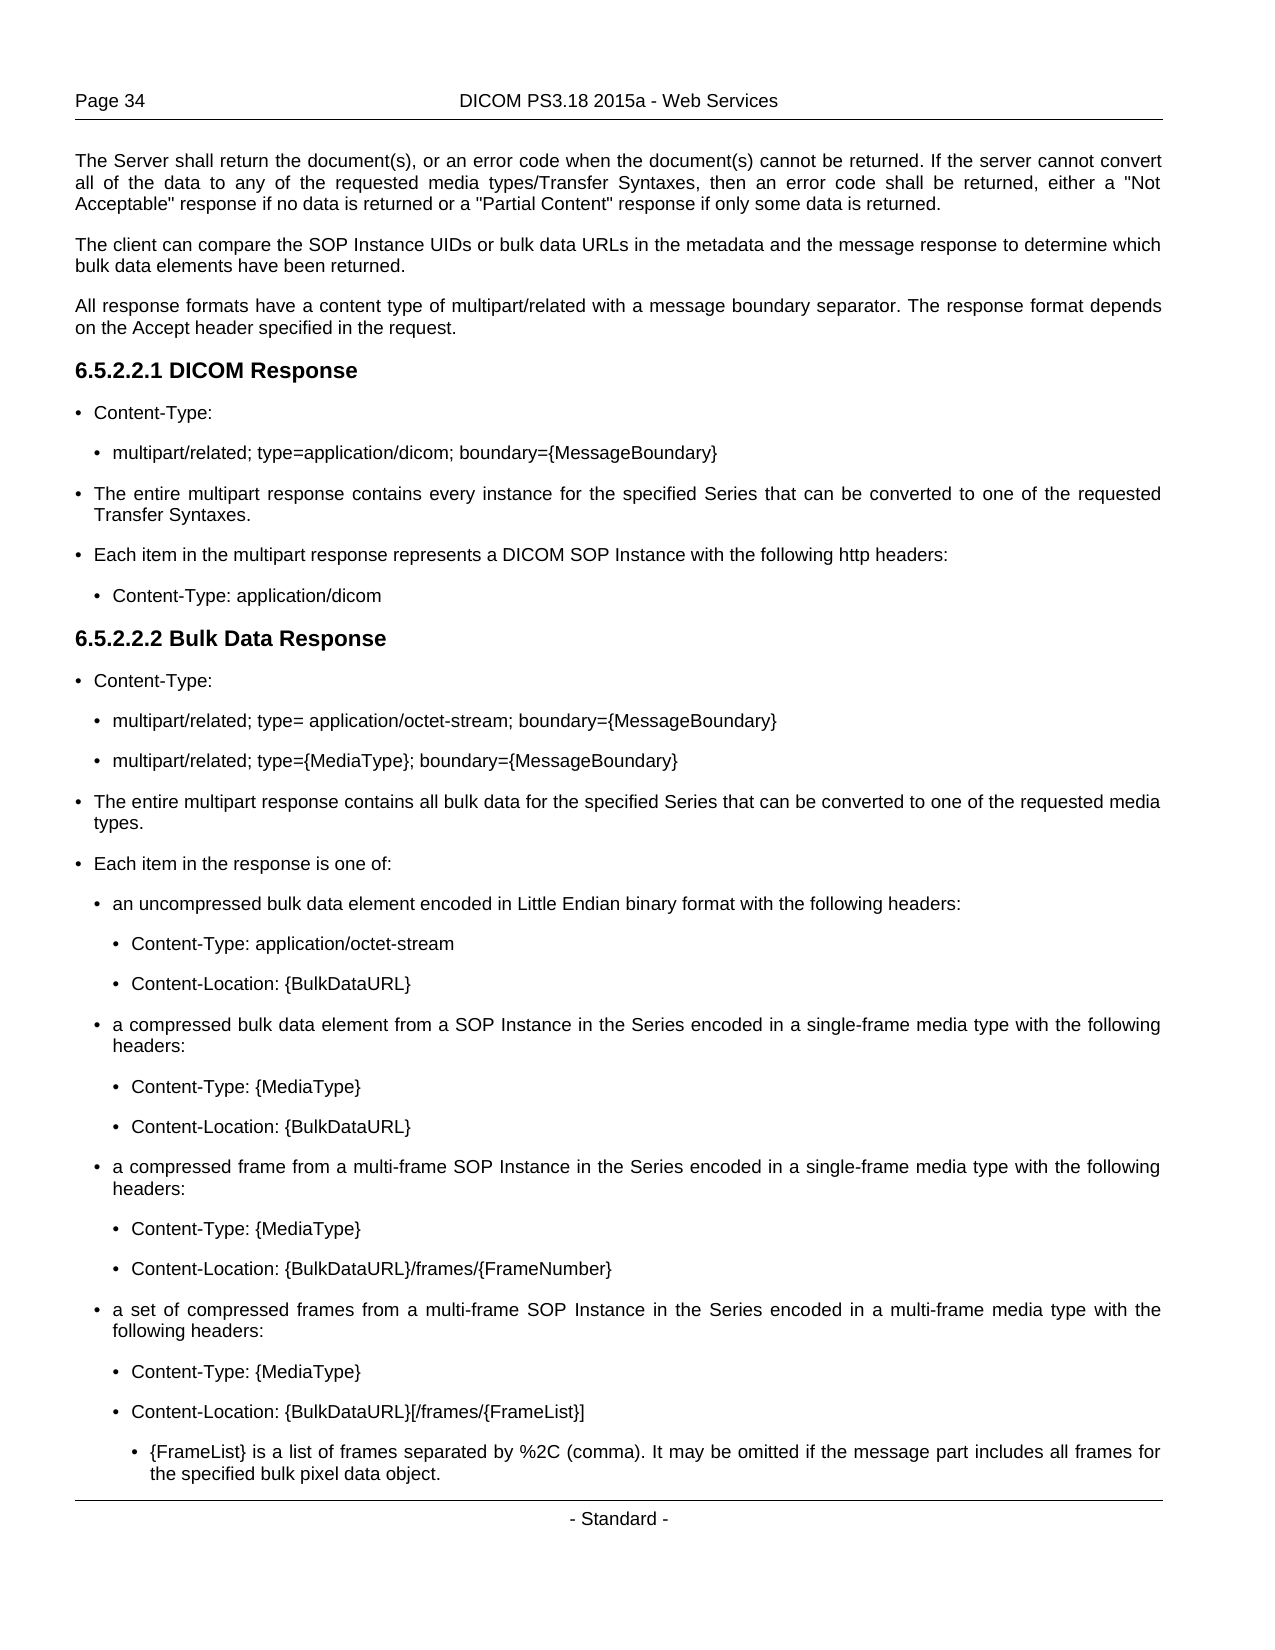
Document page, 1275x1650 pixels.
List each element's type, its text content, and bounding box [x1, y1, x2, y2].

list a compressed frame from a multi-frame SOP Instance in the Series encoded in a single-frame media type with the following headers: [94, 1156, 1162, 1199]
list The entire multipart response contains all bulk data for the specified Series that can be converted to one of the requested media types. [75, 790, 1162, 833]
text 6.5.2.2.2 Bulk Data Response [75, 625, 1162, 651]
list Content-Location: {BulkDataURL} [112, 1116, 1162, 1137]
text The client can compare the SOP Instance UIDs or bulk data URLs in the metadata and the message response to determine which bulk data elements have been returned. [75, 233, 1162, 277]
list Content-Location: {BulkDataURL} [112, 973, 1162, 995]
list Each item in the response is one of: [75, 852, 1162, 874]
list multipart/related; type= application/octet-stream; boundary={MessageBoundary} [94, 710, 1162, 731]
list Content-Type: application/dicom [94, 584, 1162, 606]
text The Server shall return the document(s), or an error code when the document(s) cannot be returned. If the server cannot convert all of the data to any of the requested media types/Transfer Syntaxes, then an error code shall be returned, either a "Not Acceptable" response if no data is returned or a "Partial Content" response if only some data is returned. [75, 150, 1162, 215]
list {FrameList} is a list of frames separated by %2C (comma). It may be omitted if the message part includes all frames for the specified bulk pixel data object. [131, 1441, 1162, 1484]
list Content-Location: {BulkDataURL}[/frames/{FrameList}] [112, 1401, 1162, 1422]
text All response formats have a content type of multipart/related with a message boundary separator. The response format depends on the Accept header specified in the request. [75, 295, 1162, 338]
list Content-Type: {MediaType} [112, 1360, 1162, 1382]
list an uncompressed bulk data element encoded in Little Endian binary format with the following headers: [94, 893, 1162, 914]
list Content-Type: {MediaType} [112, 1218, 1162, 1239]
list Content-Type: [75, 669, 1162, 691]
list Content-Location: {BulkDataURL}/frames/{FrameNumber} [112, 1258, 1162, 1280]
list Content-Type: [75, 402, 1162, 423]
list Content-Type: {MediaType} [112, 1075, 1162, 1097]
list multipart/related; type=application/dicom; boundary={MessageBoundary} [94, 442, 1162, 464]
list Each item in the multipart response represents a DICOM SOP Instance with the following http headers: [75, 544, 1162, 566]
list multipart/related; type={MediaType}; boundary={MessageBoundary} [94, 750, 1162, 772]
list The entire multipart response contains every instance for the specified Series that can be converted to one of the requested Transfer Syntaxes. [75, 482, 1162, 526]
list Content-Type: application/octet-stream [112, 933, 1162, 954]
text 6.5.2.2.1 DICOM Response [75, 357, 1162, 383]
list a set of compressed frames from a multi-frame SOP Instance in the Series encoded in a multi-frame media type with the following headers: [94, 1298, 1162, 1342]
list a compressed bulk data element from a SOP Instance in the Series encoded in a single-frame media type with the following headers: [94, 1013, 1162, 1057]
